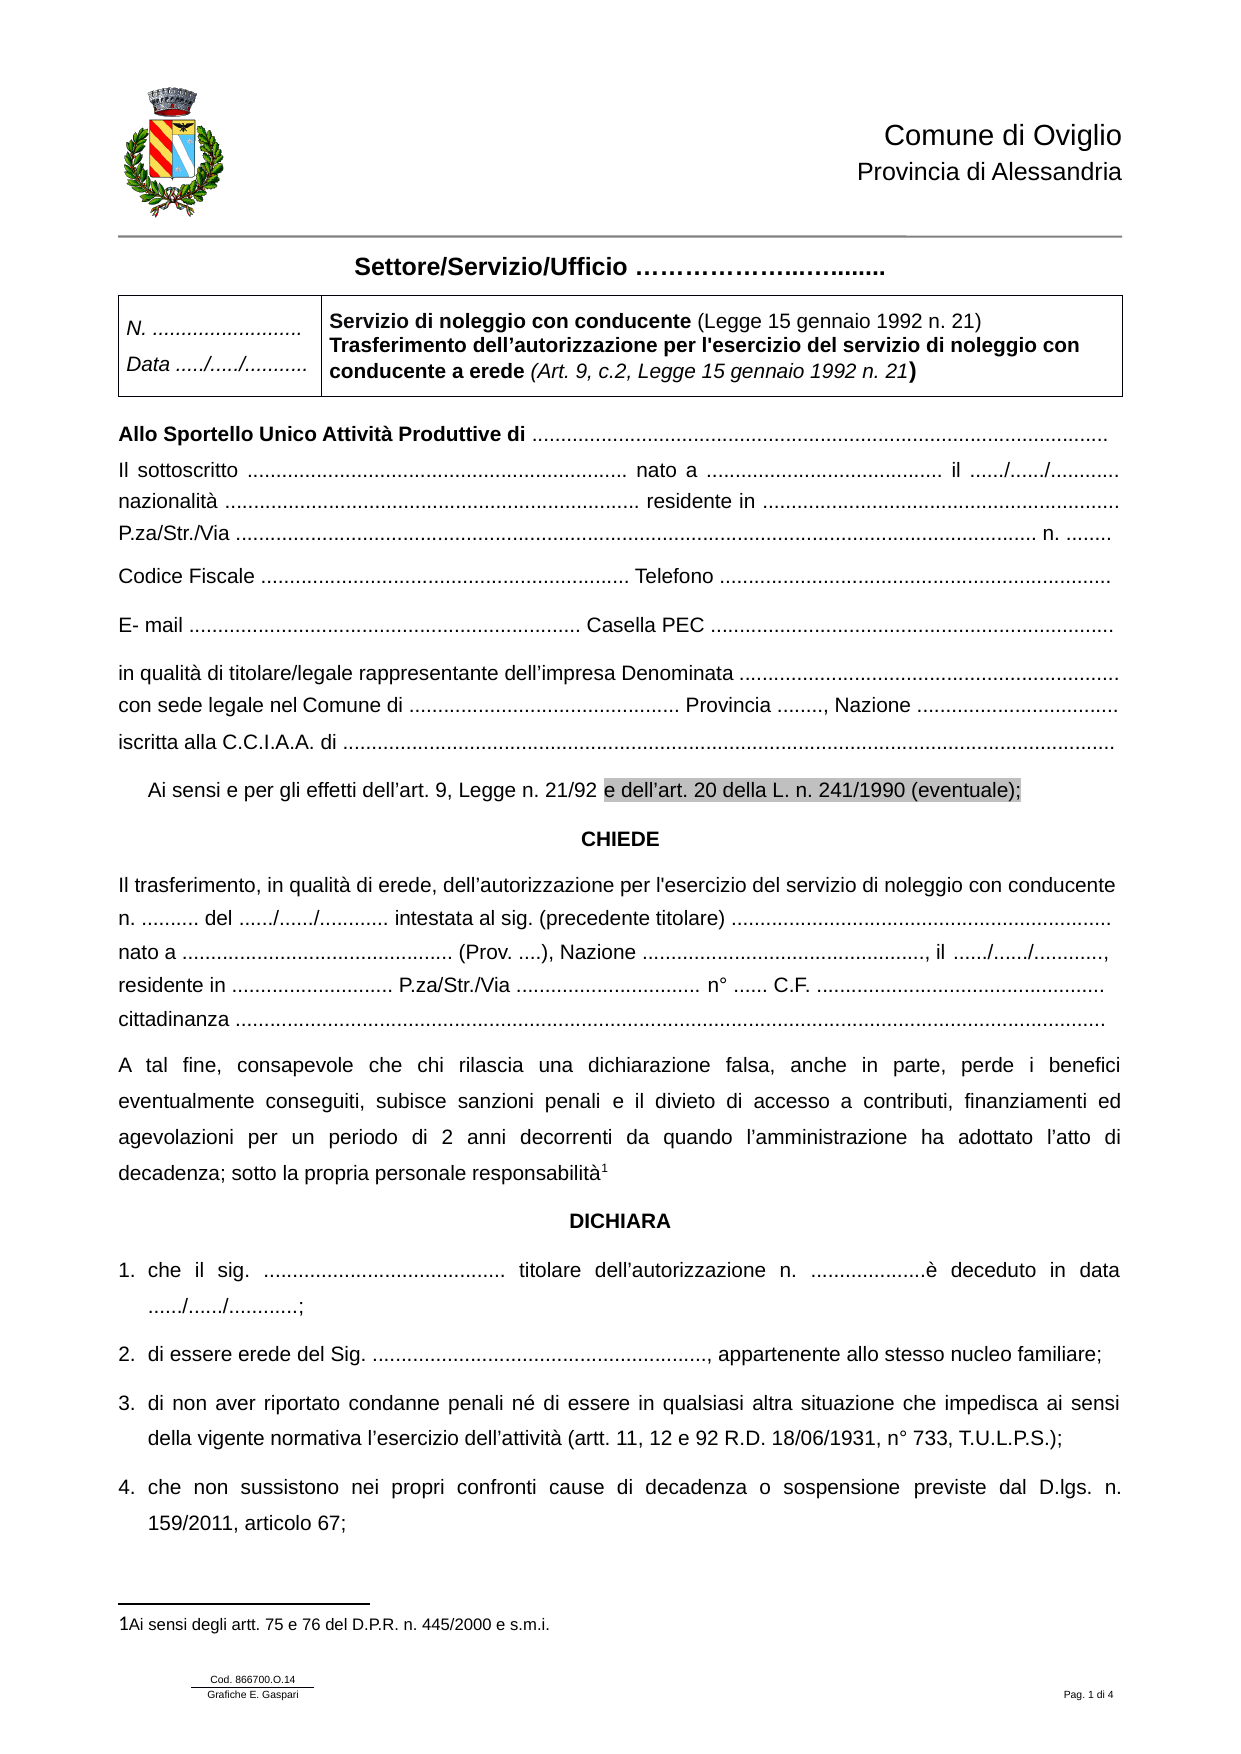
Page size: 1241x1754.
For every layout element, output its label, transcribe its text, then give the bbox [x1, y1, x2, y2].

text Il sottoscritto .................................................................. nato a ......................................... il ....../....../............ nazionalità ........................................................................ residente in .............................................................. P.za/Str./Via ........................................................................................................................................... n. ........ [118, 458, 1122, 544]
text Allo Sportello Unico Attività Produttive di .................................................................................................... [118, 422, 1122, 446]
text Ai sensi degli artt. 75 e 76 del D.P.R. n. 445/2000 e s.m.i. [118, 1610, 1122, 1636]
list che il sig. .......................................... titolare dell’autorizzazione n. ....................è deceduto in data ....../....../............; [118, 1257, 1122, 1317]
table_header Servizio di noleggio con conducente (Legge 15 gennaio 1992 n. 21) Trasferimento dell’autorizzazione per l'esercizio del servizio di noleggio con conducente a erede (Art. 9, c.2, Legge 15 gennaio 1992 n. 21) [322, 296, 1122, 396]
subtitle CHIEDE [118, 827, 1122, 851]
text E- mail .................................................................... Casella PEC ...................................................................... [118, 612, 1122, 636]
text A tal fine, consapevole che chi rilascia una dichiarazione falsa, anche in parte, perde i benefici eventualmente conseguiti, subisce sanzioni penali e il divieto di accesso a contributi, finanziamenti ed agevolazioni per un periodo di 2 anni decorrenti da quando l’amministrazione ha adottato l’atto di decadenza; sotto la propria personale responsabilità [118, 1053, 1122, 1184]
text iscritta alla C.C.I.A.A. di ...................................................................................................................................... [118, 730, 1122, 754]
text Comune di Oviglio [224, 118, 1122, 152]
subtitle Il trasferimento, in qualità di erede, dell’autorizzazione per l'esercizio del servizio di noleggio con conducente n. .......... del ....../....../............ intestata al sig. (precedente titolare) .................................................................. nato a ............................................... (Prov. ....), Nazione ................................................., il ....../....../............, residente in ............................ P.za/Str./Via ................................ n° ...... C.F. .................................................. cittadinanza ....................................................................................................................................................... [118, 873, 1122, 1031]
list che non sussistono nei propri confronti cause di decadenza o sospensione previste dal D.lgs. n. 159/2011, articolo 67; [118, 1475, 1122, 1534]
picture [122, 87, 224, 219]
table_header N. .......................... Data ...../...../........... [119, 296, 321, 396]
list di essere erede del Sig. .........................................................., appartenente allo stesso nucleo familiare; [118, 1342, 1122, 1366]
text in qualità di titolare/legale rappresentante dell’impresa Denominata .................................................................. [118, 661, 1122, 685]
subtitle DICHIARA [118, 1209, 1122, 1233]
list di non aver riportato condanne penali né di essere in qualsiasi altra situazione che impedisca ai sensi della vigente normativa l’esercizio dell’attività (artt. 11, 12 e 92 R.D. 18/06/1931, n° 733, T.U.L.P.S.); [118, 1390, 1122, 1450]
text Settore/Servizio/Ufficio ………………...…........ [118, 252, 1122, 281]
text Provincia di Alessandria [224, 157, 1122, 185]
text con sede legale nel Comune di ............................................... Provincia ........, Nazione ................................... [118, 693, 1122, 717]
text Codice Fiscale ................................................................ Telefono .................................................................... [118, 564, 1122, 588]
text Ai sensi e per gli effetti dell’art. 9, Legge n. 21/92 e dell’art. 20 della L. n. 241/1990 (eventuale); [118, 778, 1122, 802]
